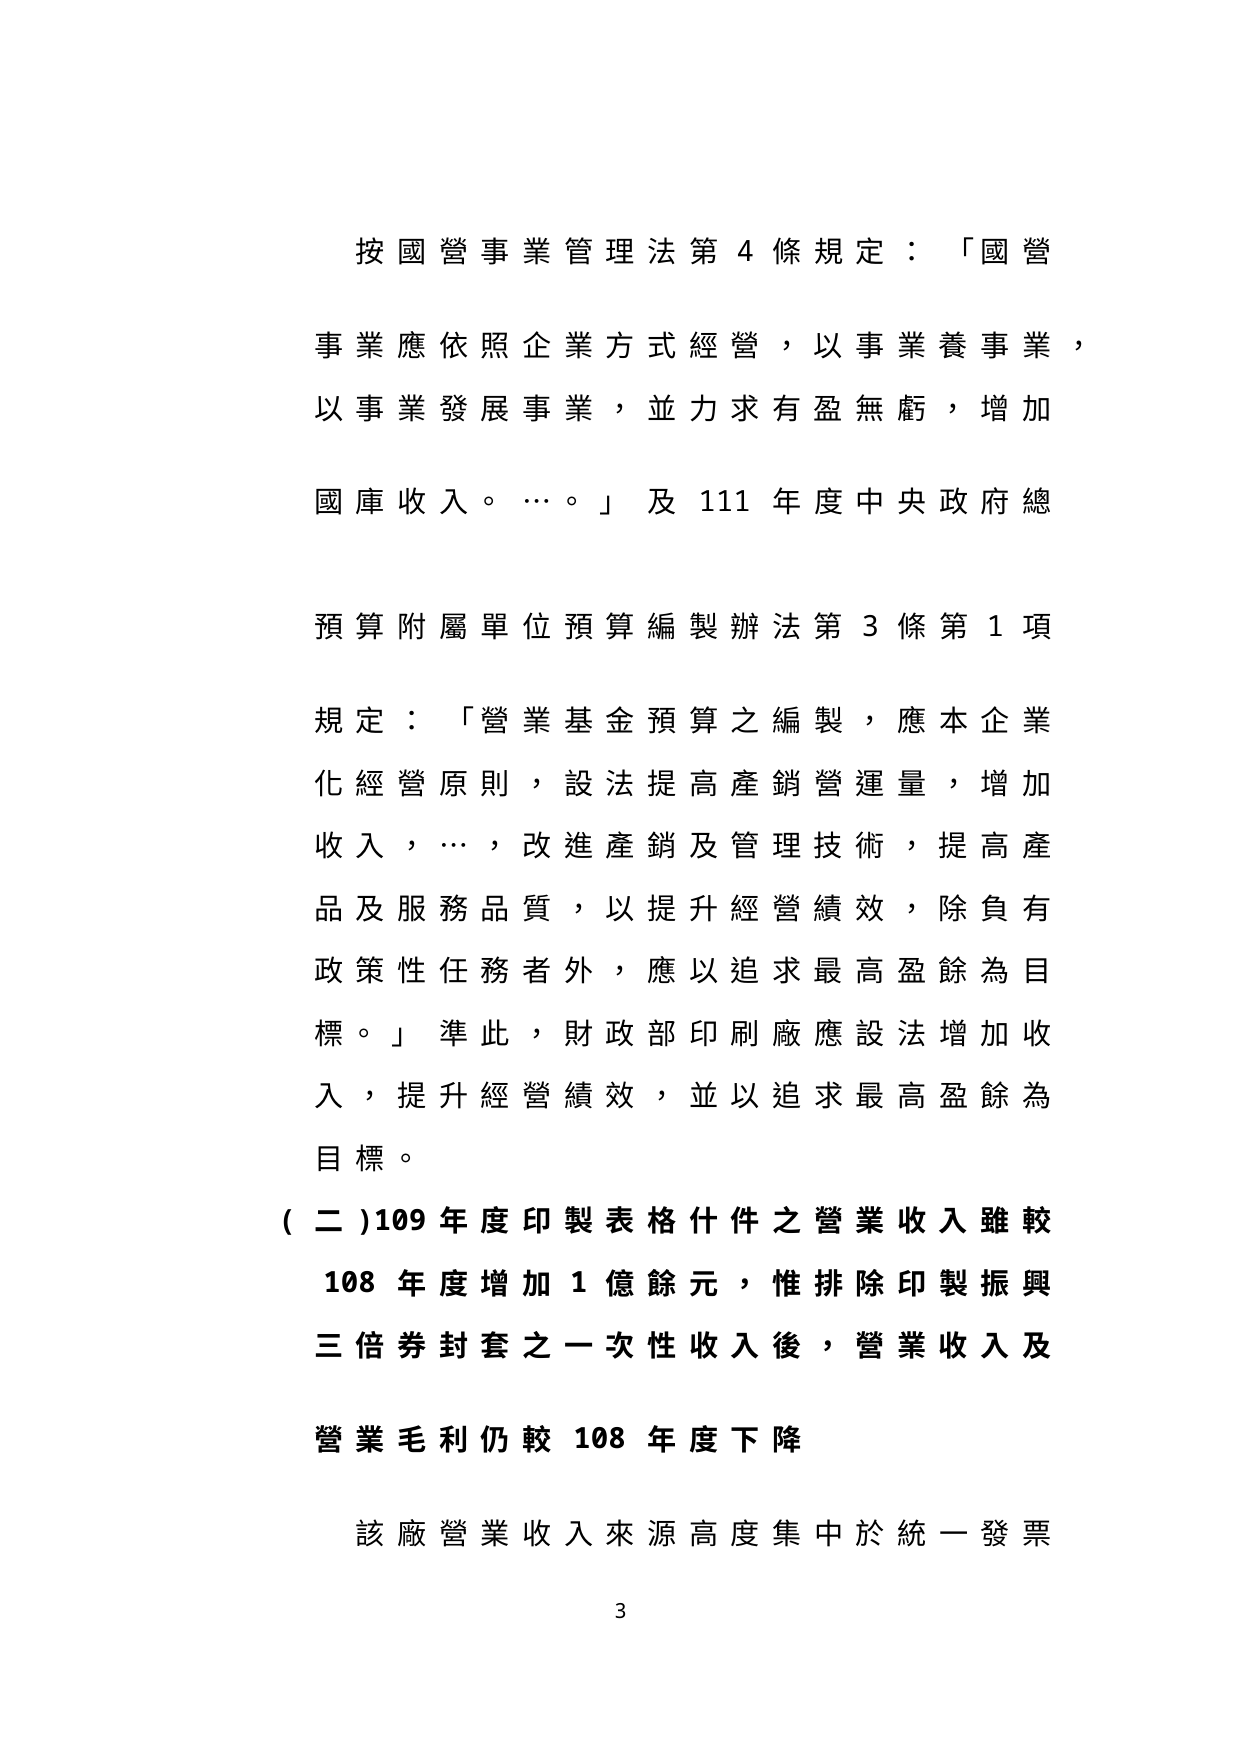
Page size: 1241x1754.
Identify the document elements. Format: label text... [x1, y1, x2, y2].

text 按國營事業管理法第4條規定：「國營事業應依照企業方式經營，以事業養事業，以事業發展事業，並力求有盈無虧，增加國庫收入。…。」及111年度中央政府總預算附屬單位預算編製辦法第3條第1項規定：「營業基金預算之編製，應本企業化經營原則，設法提高產銷營運量，增加收入，…，改進產銷及管理技術，提高產品及服務品質，以提升經營績效，除負有政策性任務者外，應以追求最高盈餘為目標。」準此，財政部印刷廠應設法增加收入，提升經營績效，並以追求最高盈餘為目標。 [271, 177, 1058, 1177]
text (二)109年度印製表格什件之營業收入雖較108年度增加1億餘元，惟排除印製振興三倍券封套之一次性收入後，營業收入及營業毛利仍較108年度下降 [242, 1177, 1058, 1490]
text 該廠營業收入來源高度集中於統一發票相關業務，惟近年受到政府持續推動電子發票及電子支付之影響，致印製統一發票業務受到相當程度之衝擊，如該廠105至109年度統一發票印製營業收入，分別為6.51億元、6.30億元、6.05億元、5.77億元及5.49億元，呈逐年下降趨勢。另該廠109年度印製表格什件之營業收入及營業毛利雖較108年度分別增加1億1,014萬1千元、3,821萬5千元，惟如排除配合政府印製振興三倍券封套一次性之收入，則較108年度分別減少690萬7千元及651萬7千元，減幅分別為9.14%及39.8%(詳表1)。顯示該廠拓展印製表格什件等其他印刷業務之營業收入及營業毛利，似尚未獲得藉以轉型之具體成果，應設法爭取高技術門檻及高附加價值之商機，並積極開發防偽市場、管制印件及各類印製品之客源，以充裕營業收入。 [271, 1490, 1058, 1552]
